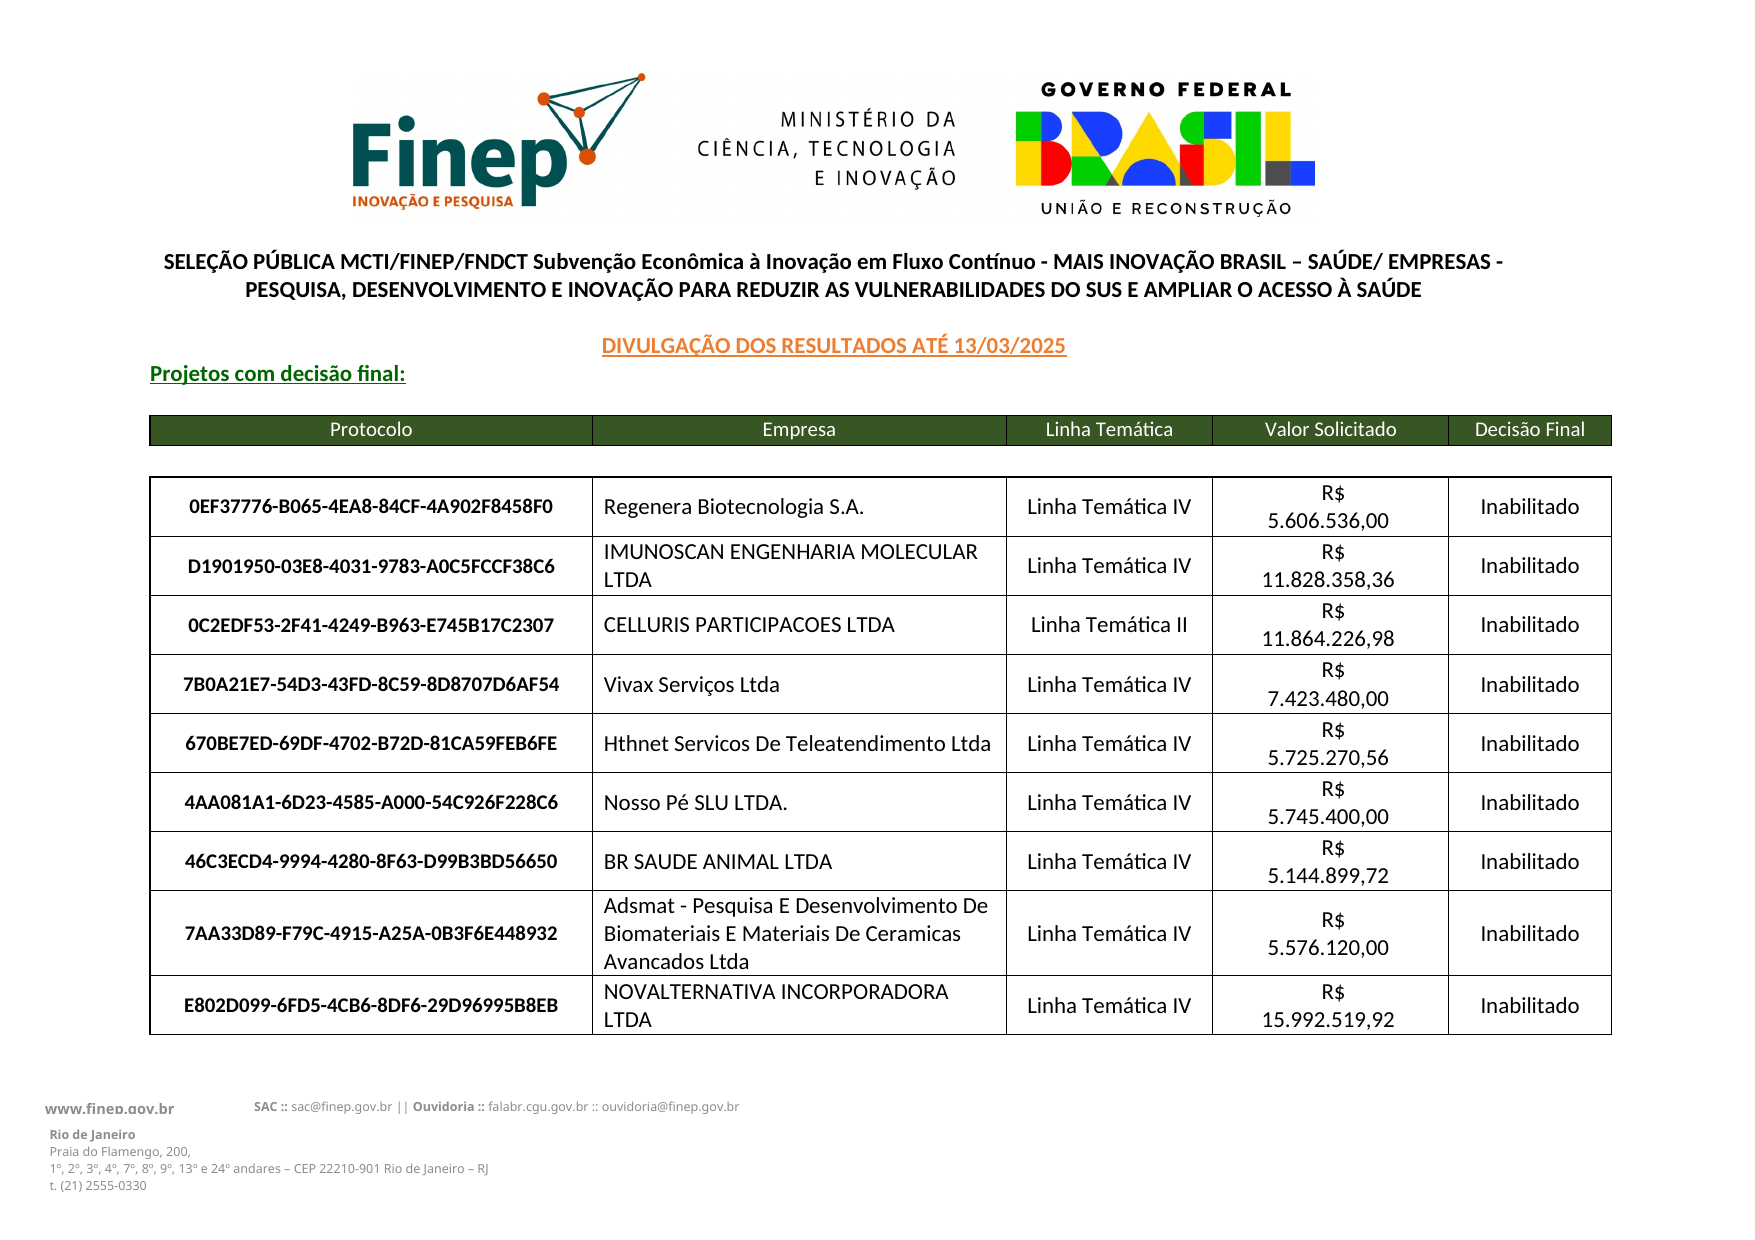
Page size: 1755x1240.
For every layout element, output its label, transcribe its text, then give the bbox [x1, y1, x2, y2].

table_cell Inabilitado [1449, 832, 1611, 890]
table_cell 0EF37776-B065-4EA8-84CF-4A902F8458F0 [151, 478, 592, 536]
table_cell Inabilitado [1449, 891, 1611, 975]
table_cell Inabilitado [1449, 596, 1611, 654]
table_cell IMUNOSCAN ENGENHARIA MOLECULAR LTDA [593, 537, 1006, 594]
table_cell R$ 5.144.899,72 [1213, 832, 1448, 890]
table_cell Inabilitado [1449, 773, 1611, 831]
table_cell E802D099-6FD5-4CB6-8DF6-29D96995B8EB [151, 976, 592, 1034]
table_cell Linha Temática IV [1007, 714, 1212, 772]
table_cell Linha Temática IV [1007, 655, 1212, 713]
table_cell D1901950-03E8-4031-9783-A0C5FCCF38C6 [151, 537, 592, 594]
table_cell R$ 5.725.270,56 [1213, 714, 1448, 772]
table_cell Inabilitado [1449, 976, 1611, 1034]
table_cell NOVALTERNATIVA INCORPORADORA LTDA [593, 976, 1006, 1034]
table_cell Linha Temática IV [1007, 478, 1212, 536]
table_cell R$ 5.745.400,00 [1213, 773, 1448, 831]
table_cell R$ 7.423.480,00 [1213, 655, 1448, 713]
table_cell 0C2EDF53-2F41-4249-B963-E745B17C2307 [151, 596, 592, 654]
table_cell 7AA33D89-F79C-4915-A25A-0B3F6E448932 [151, 891, 592, 975]
table_cell Inabilitado [1449, 478, 1611, 536]
table_cell R$ 5.576.120,00 [1213, 891, 1448, 975]
table_cell 7B0A21E7-54D3-43FD-8C59-8D8707D6AF54 [151, 655, 592, 713]
table_cell BR SAUDE ANIMAL LTDA [593, 832, 1006, 890]
table_cell Regenera Biotecnologia S.A. [593, 478, 1006, 536]
table_cell Inabilitado [1449, 714, 1611, 772]
table_cell Vivax Serviços Ltda [593, 655, 1006, 713]
table_cell Nosso Pé SLU LTDA. [593, 773, 1006, 831]
table_cell Adsmat - Pesquisa E Desenvolvimento De Biomateriais E Materiais De Ceramicas Avancados Ltda [593, 891, 1006, 975]
table_cell Linha Temática II [1007, 596, 1212, 654]
table_cell R$ 5.606.536,00 [1213, 478, 1448, 536]
table_cell Linha Temática IV [1007, 891, 1212, 975]
table_cell Linha Temática IV [1007, 537, 1212, 594]
table_cell R$ 11.828.358,36 [1213, 537, 1448, 594]
table_cell CELLURIS PARTICIPACOES LTDA [593, 596, 1006, 654]
table_cell R$ 11.864.226,98 [1213, 596, 1448, 654]
table_cell Hthnet Servicos De Teleatendimento Ltda [593, 714, 1006, 772]
table_cell R$ 15.992.519,92 [1213, 976, 1448, 1034]
table_cell 670BE7ED-69DF-4702-B72D-81CA59FEB6FE [151, 714, 592, 772]
table_cell Linha Temática IV [1007, 773, 1212, 831]
table_cell Linha Temática IV [1007, 832, 1212, 890]
table_cell Linha Temática IV [1007, 976, 1212, 1034]
table_cell 4AA081A1-6D23-4585-A000-54C926F228C6 [151, 773, 592, 831]
table_cell Inabilitado [1449, 537, 1611, 594]
table_cell Inabilitado [1449, 655, 1611, 713]
table_cell 46C3ECD4-9994-4280-8F63-D99B3BD56650 [151, 832, 592, 890]
